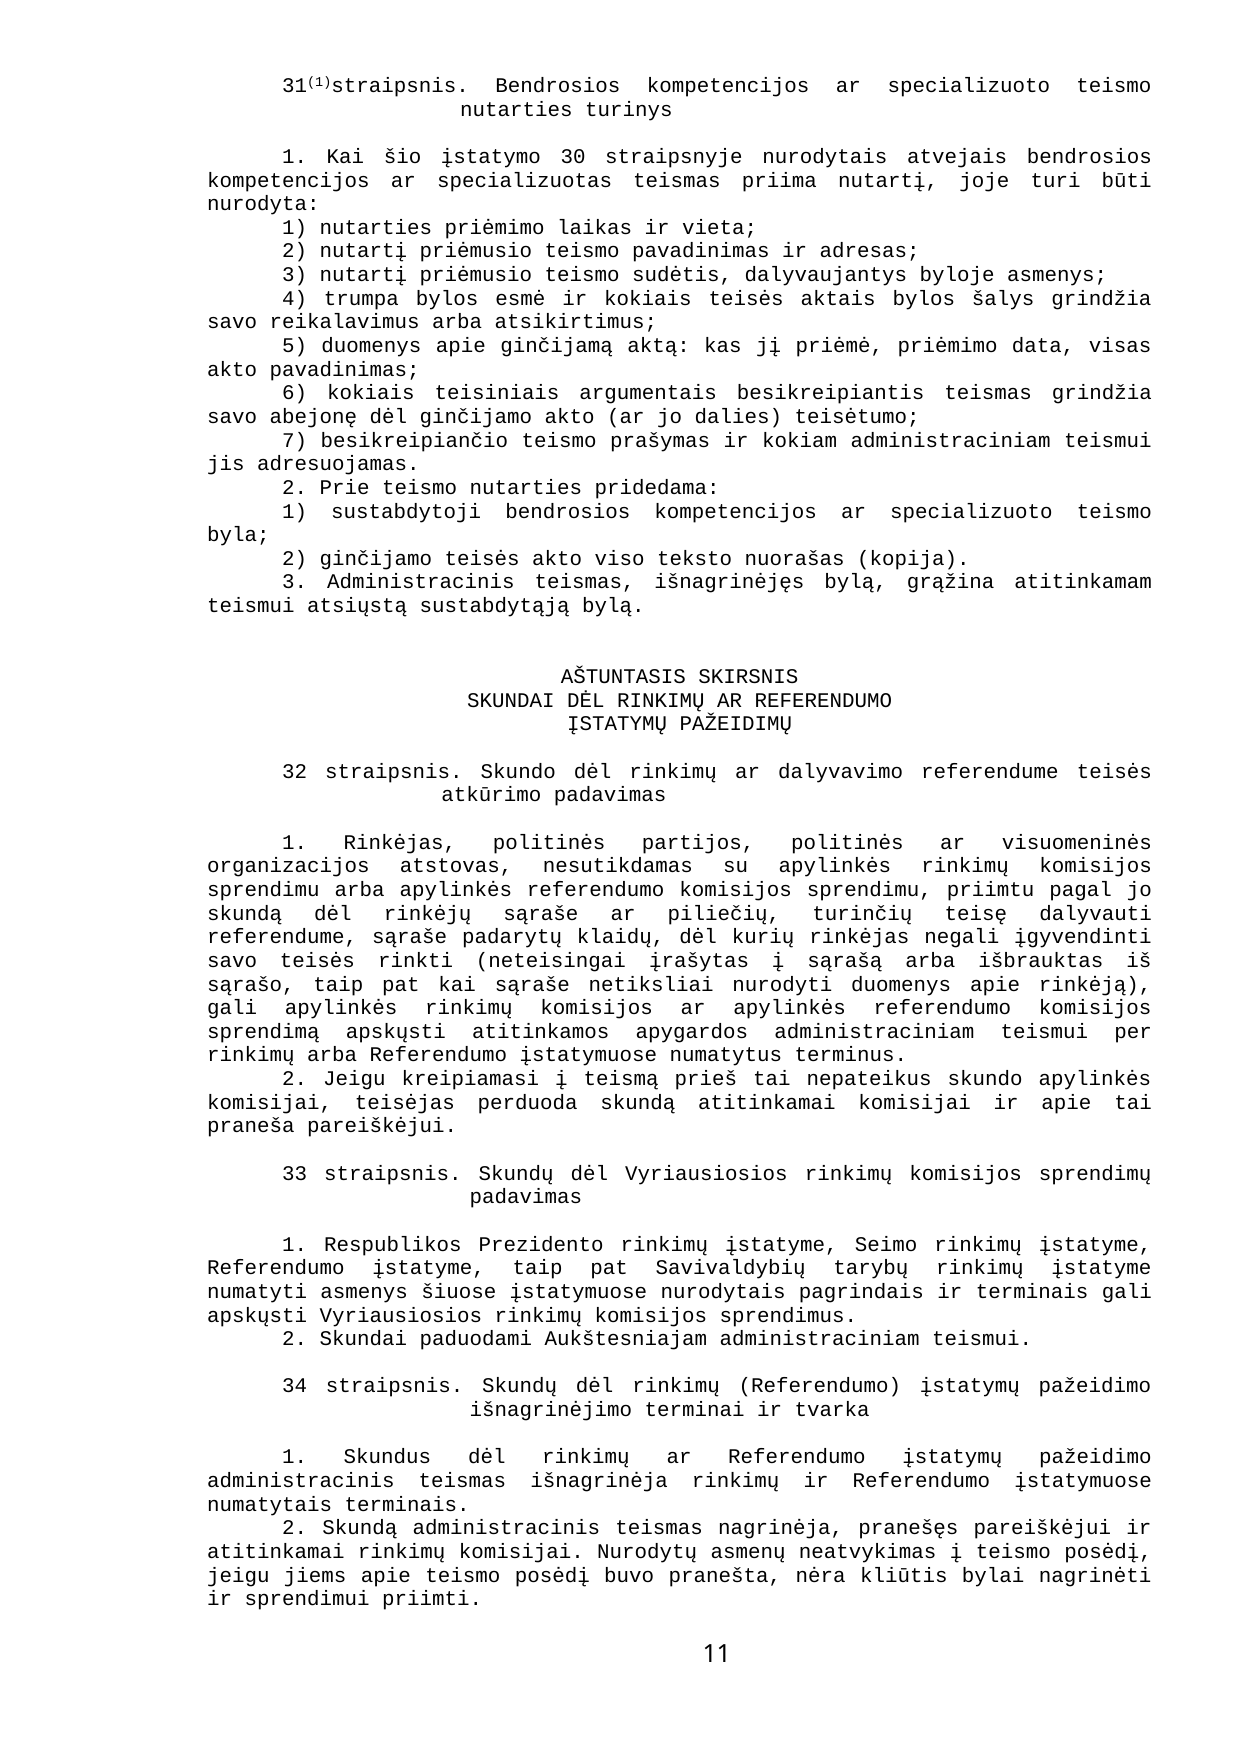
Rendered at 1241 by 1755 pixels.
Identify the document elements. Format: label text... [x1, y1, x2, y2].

text 4) trumpa bylos esmė ir kokiais teisės aktais bylos šalys grindžia savo reikalavimus arba atsikirtimus; [207, 288, 1152, 335]
text 32 straipsnis. Skundo dėl rinkimų ar dalyvavimo referendume teisės atkūrimo padavimas [282, 761, 1152, 808]
text 6) kokiais teisiniais argumentais besikreipiantis teismas grindžia savo abejonę dėl ginčijamo akto (ar jo dalies) teisėtumo; [207, 382, 1152, 430]
text 2. Skundai paduodami Aukštesniajam administraciniam teismui. [207, 1328, 1152, 1352]
text 2. Prie teismo nutarties pridedama: [207, 477, 1152, 501]
text 2) ginčijamo teisės akto viso teksto nuorašas (kopija). [207, 548, 1152, 572]
text įstatymų pažeidimų [207, 713, 1152, 737]
text 1) sustabdytoji bendrosios kompetencijos ar specializuoto teismo byla; [207, 501, 1152, 548]
text 1. Rinkėjas, politinės partijos, politinės ar visuomeninės organizacijos atstovas, nesutikdamas su apylinkės rinkimų komisijos sprendimu arba apylinkės referendumo komisijos sprendimu, priimtu pagal jo skundą dėl rinkėjų sąraše ar piliečių, turinčių teisę dalyvauti referendume, sąraše padarytų klaidų, dėl kurių rinkėjas negali įgyvendinti savo teisės rinkti (neteisingai įrašytas į sąrašą arba išbrauktas iš sąrašo, taip pat kai sąraše netiksliai nurodyti duomenys apie rinkėją), gali apylinkės rinkimų komisijos ar apylinkės referendumo komisijos sprendimą apskųsti atitinkamos apygardos administraciniam teismui per rinkimų arba Referendumo įstatymuose numatytus terminus. [207, 832, 1152, 1068]
text 33 straipsnis. Skundų dėl Vyriausiosios rinkimų komisijos sprendimų padavimas [282, 1163, 1152, 1210]
text 1. Respublikos Prezidento rinkimų įstatyme, Seimo rinkimų įstatyme, Referendumo įstatyme, taip pat Savivaldybių tarybų rinkimų įstatyme numatyti asmenys šiuose įstatymuose nurodytais pagrindais ir terminais gali apskųsti Vyriausiosios rinkimų komisijos sprendimus. [207, 1234, 1152, 1328]
text 5) duomenys apie ginčijamą aktą: kas jį priėmė, priėmimo data, visas akto pavadinimas; [207, 335, 1152, 382]
text 2. Skundą administracinis teismas nagrinėja, pranešęs pareiškėjui ir atitinkamai rinkimų komisijai. Nurodytų asmenų neatvykimas į teismo posėdį, jeigu jiems apie teismo posėdį buvo pranešta, nėra kliūtis bylai nagrinėti ir sprendimui priimti. [207, 1517, 1152, 1612]
text 3) nutartį priėmusio teismo sudėtis, dalyvaujantys byloje asmenys; [207, 264, 1152, 288]
text 34 straipsnis. Skundų dėl rinkimų (Referendumo) įstatymų pažeidimo išnagrinėjimo terminai ir tvarka [282, 1376, 1152, 1423]
text Aštuntasis skirsnis [207, 666, 1152, 690]
text 7) besikreipiančio teismo prašymas ir kokiam administraciniam teismui jis adresuojamas. [207, 430, 1152, 477]
text 1. Kai šio įstatymo 30 straipsnyje nurodytais atvejais bendrosios kompetencijos ar specializuotas teismas priima nutartį, joje turi būti nurodyta: [207, 146, 1152, 217]
text 1. Skundus dėl rinkimų ar Referendumo įstatymų pažeidimo administracinis teismas išnagrinėja rinkimų ir Referendumo įstatymuose numatytais terminais. [207, 1446, 1152, 1517]
text 3. Administracinis teismas, išnagrinėjęs bylą, grąžina atitinkamam teismui atsiųstą sustabdytąją bylą. [207, 572, 1152, 619]
text 1) nutarties priėmimo laikas ir vieta; [207, 217, 1152, 241]
text 2. Jeigu kreipiamasi į teismą prieš tai nepateikus skundo apylinkės komisijai, teisėjas perduoda skundą atitinkamai komisijai ir apie tai praneša pareiškėjui. [207, 1068, 1152, 1139]
text Skundai dėl rinkimų ar referendumo [207, 690, 1152, 713]
text 2) nutartį priėmusio teismo pavadinimas ir adresas; [207, 241, 1152, 264]
text 31(1)straipsnis. Bendrosios kompetencijos ar specializuoto teismo nutarties turinys [282, 75, 1152, 122]
